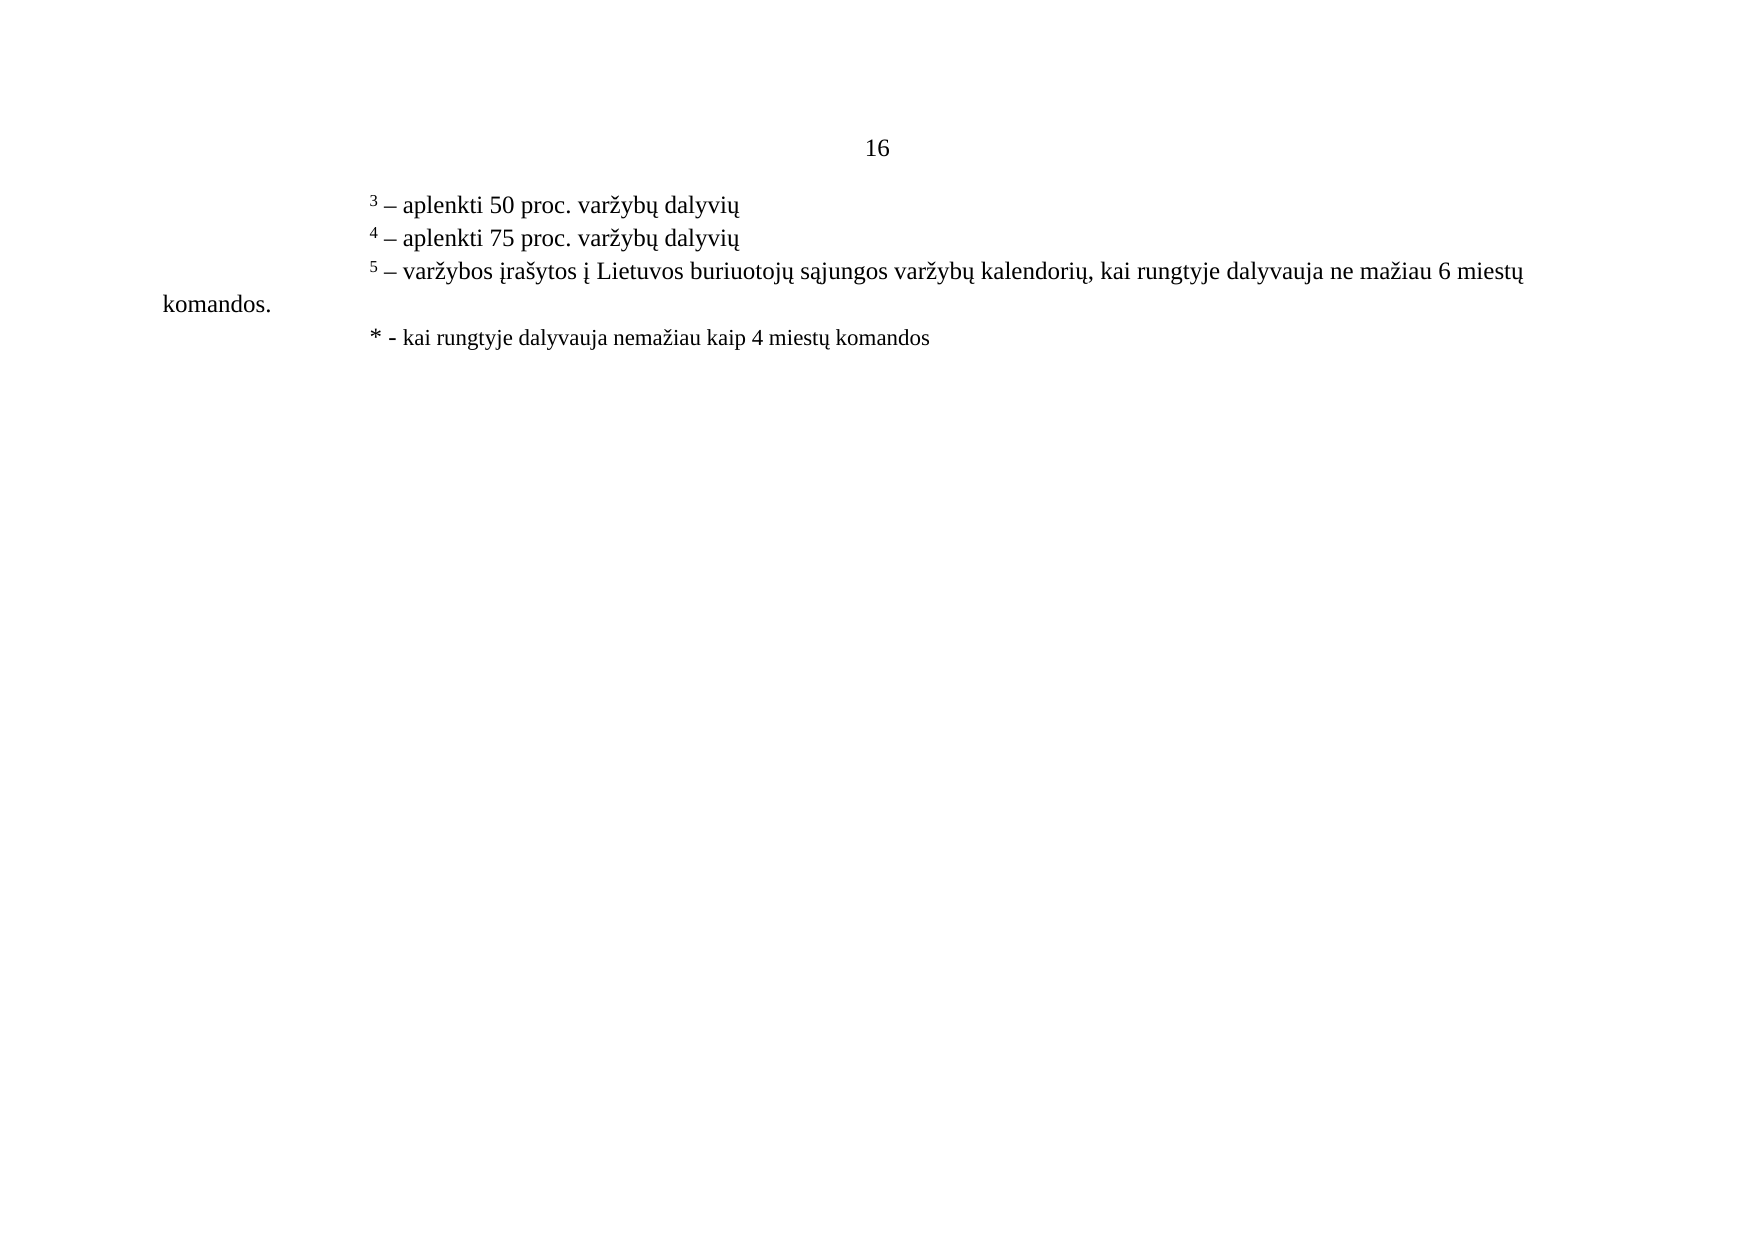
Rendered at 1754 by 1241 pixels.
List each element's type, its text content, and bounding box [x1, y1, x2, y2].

text 3 – aplenkti 50 proc. varžybų dalyvių [162, 190, 1636, 219]
text 4 – aplenkti 75 proc. varžybų dalyvių [162, 223, 1636, 252]
text * - kai rungtyje dalyvauja nemažiau kaip 4 miestų komandos [162, 322, 1636, 351]
text 5 – varžybos įrašytos į Lietuvos buriuotojų sąjungos varžybų kalendorių, kai rungtyje dalyvauja ne mažiau 6 miestų komandos. [162, 256, 1636, 318]
